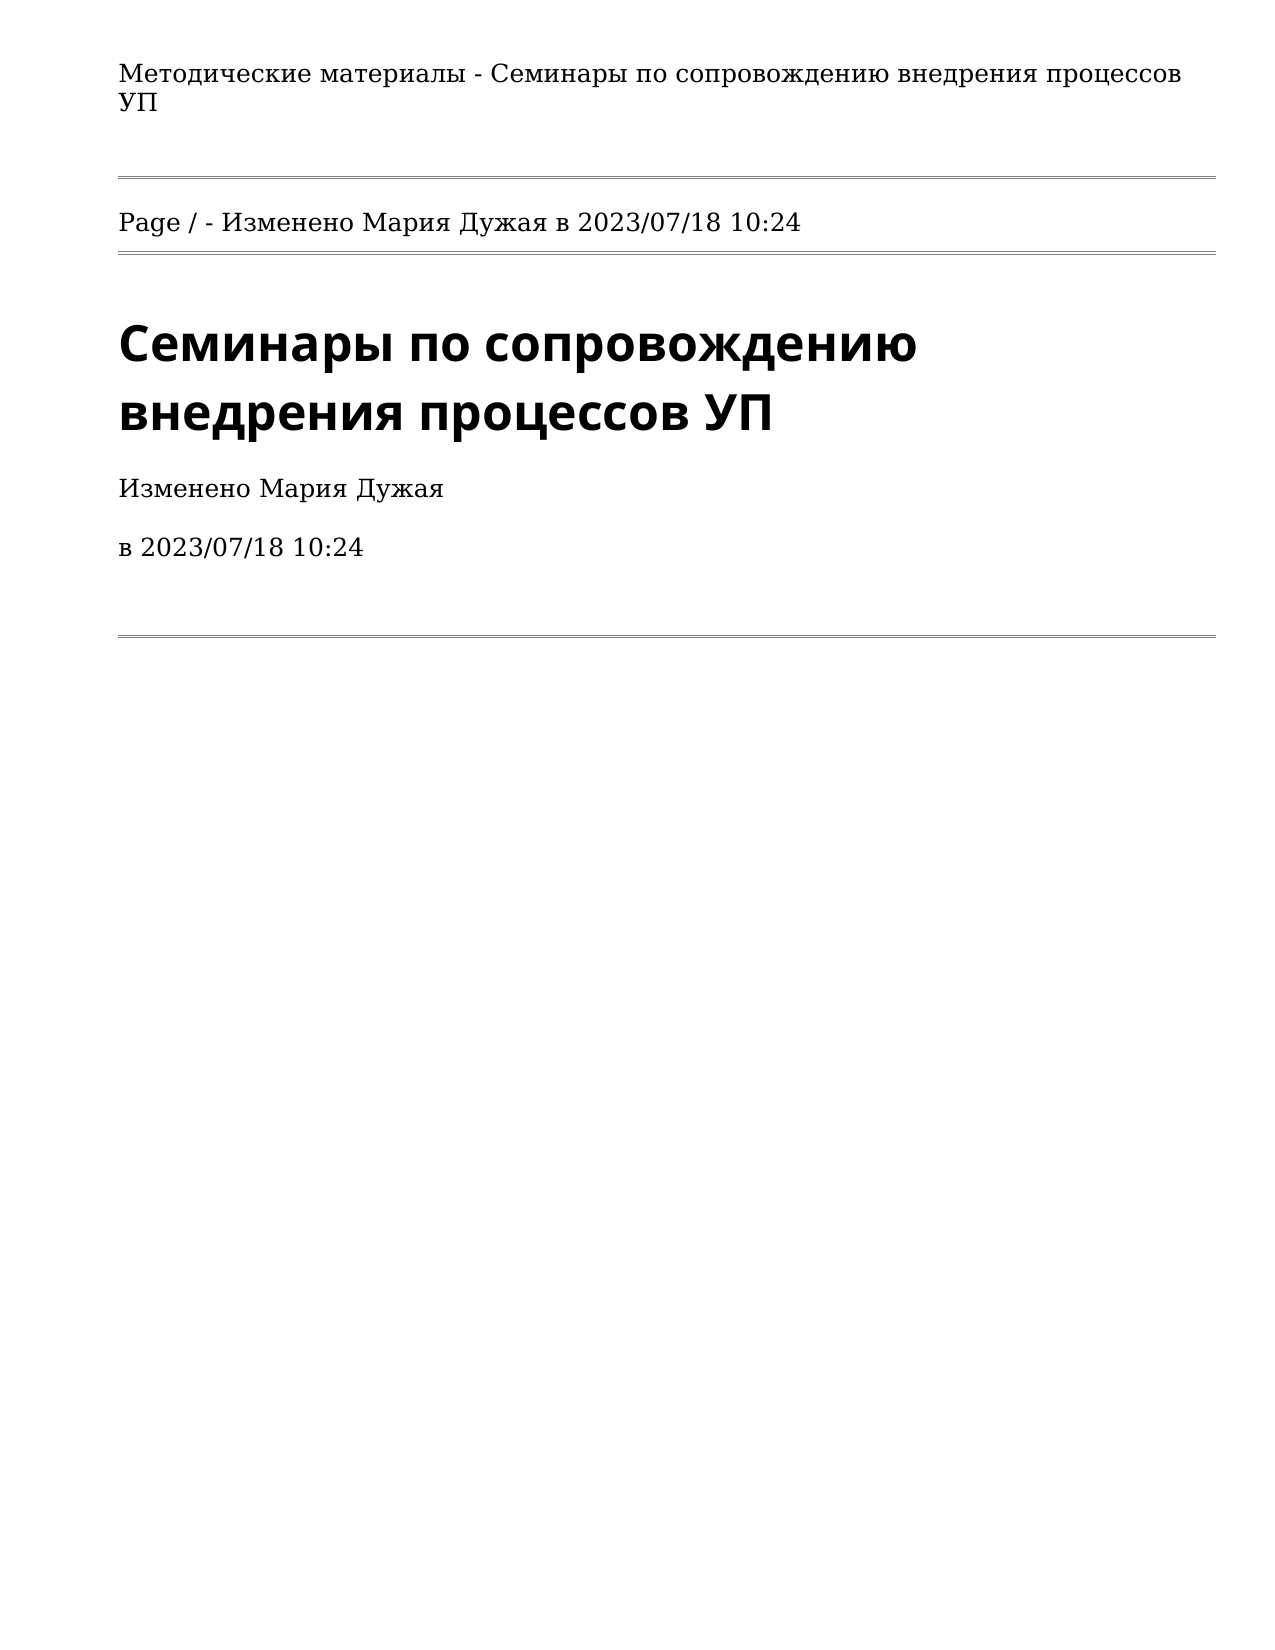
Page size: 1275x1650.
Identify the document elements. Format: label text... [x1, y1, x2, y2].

text Page / - Изменено Мария Дужая в 2023/07/18 10:24 [118, 208, 1216, 237]
text Изменено Мария Дужая [118, 474, 1216, 503]
text Методические материалы - Семинары по сопровождению внедрения процессов УП [118, 59, 1216, 117]
subtitle Семинары по сопровождению внедрения процессов УП [118, 308, 1216, 444]
text в 2023/07/18 10:24 [118, 533, 1216, 562]
